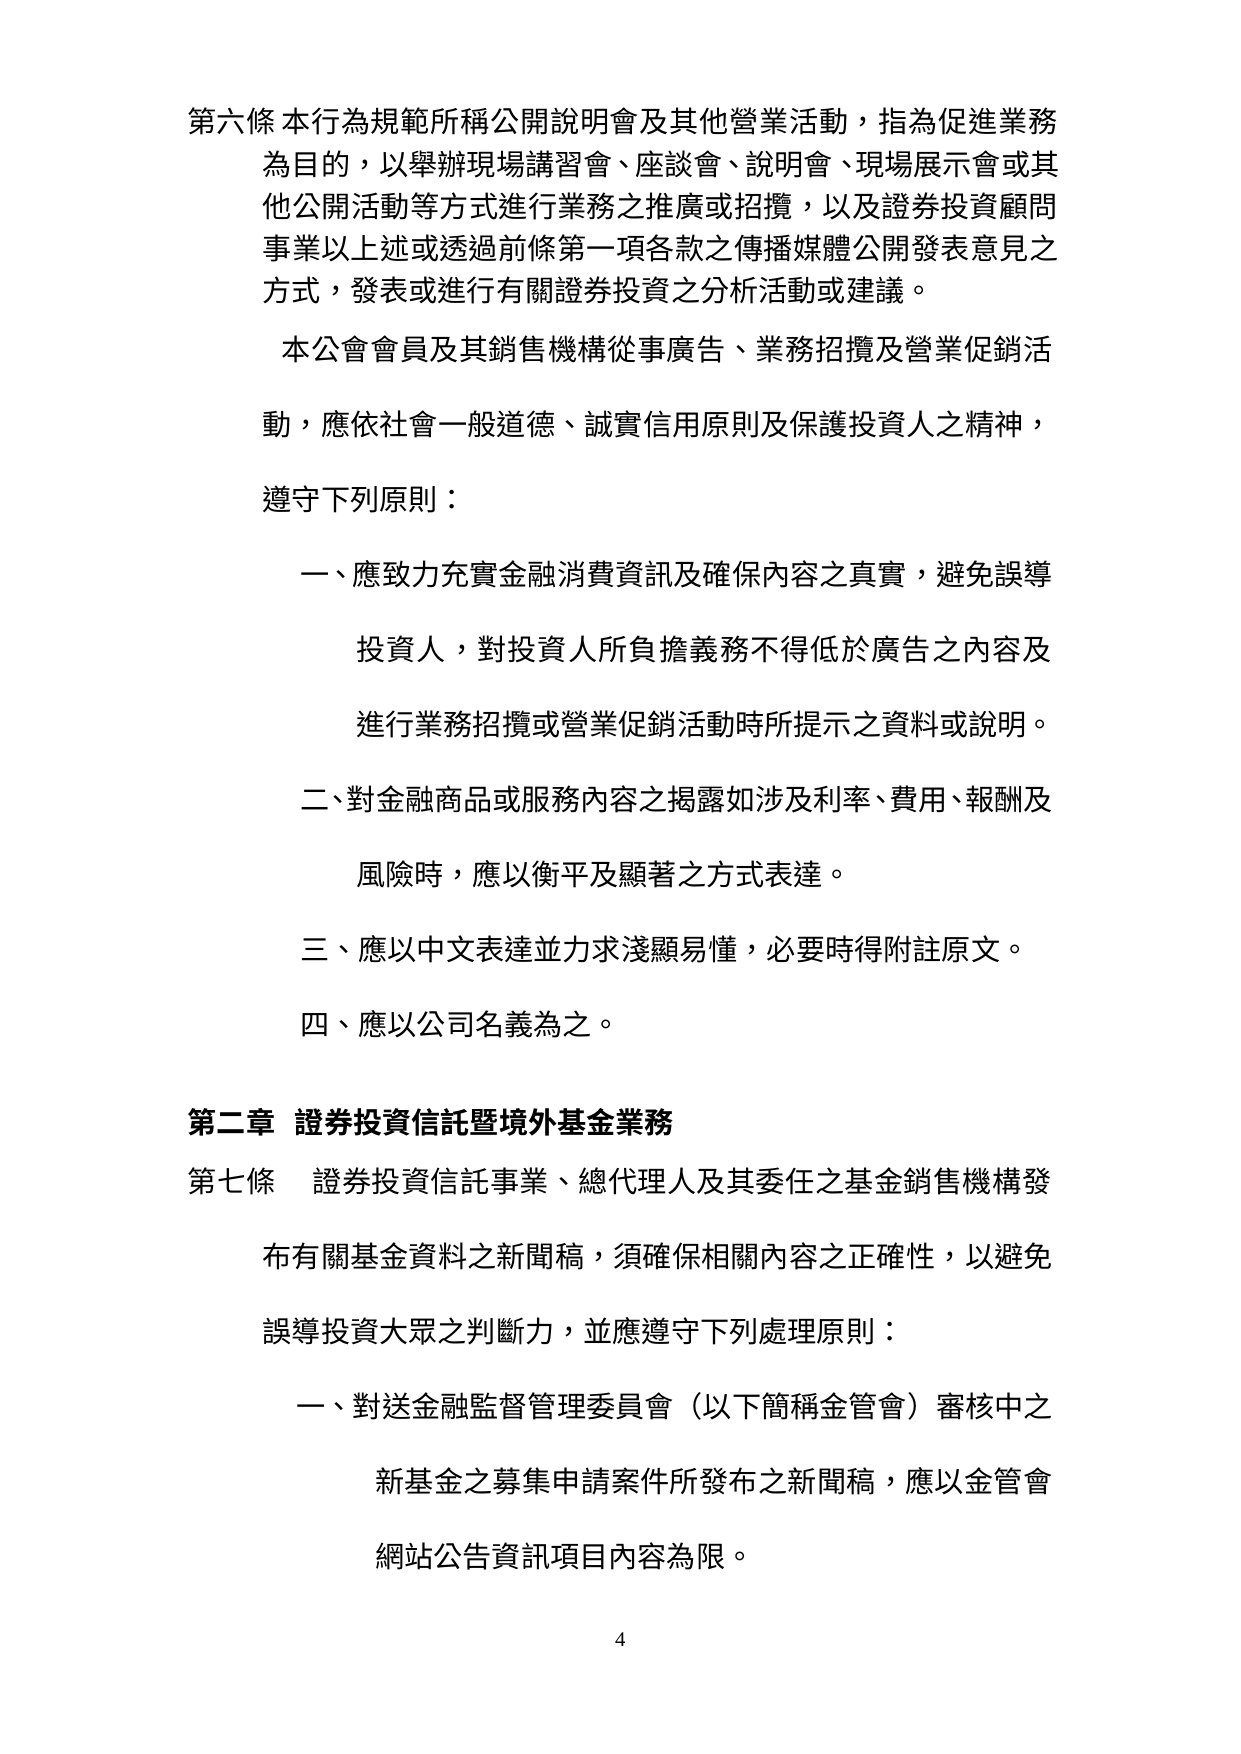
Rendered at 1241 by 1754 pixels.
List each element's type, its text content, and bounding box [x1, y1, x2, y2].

text 一、對送金融監督管理委員會（以下簡稱金管會）審核中之新基金之募集申請案件所發布之新聞稿，應以金管會網站公告資訊項目內容為限。 [281, 1367, 1053, 1592]
text 第二章 證券投資信託暨境外基金業務 [187, 1100, 1059, 1142]
text 本公會會員及其銷售機構從事廣告、業務招攬及營業促銷活動，應依社會一般道德、誠實信用原則及保護投資人之精神，遵守下列原則： [262, 310, 1053, 535]
text 三、應以中文表達並力求淺顯易懂，必要時得附註原文。 [300, 910, 1053, 985]
text 一、應致力充實金融消費資訊及確保內容之真實，避免誤導投資人，對投資人所負擔義務不得低於廣告之內容及進行業務招攬或營業促銷活動時所提示之資料或說明。 [300, 535, 1053, 760]
text 第七條 證券投資信託事業、總代理人及其委任之基金銷售機構發布有關基金資料之新聞稿，須確保相關內容之正確性，以避免誤導投資大眾之判斷力，並應遵守下列處理原則： [187, 1142, 1053, 1367]
text 二、對金融商品或服務內容之揭露如涉及利率、費用、報酬及風險時，應以衡平及顯著之方式表達。 [300, 760, 1053, 910]
text 四、應以公司名義為之。 [300, 985, 1053, 1060]
list 本行為規範所稱公開說明會及其他營業活動，指為促進業務為目的，以舉辦現場講習會、座談會、說明會、現場展示會或其他公開活動等方式進行業務之推廣或招攬，以及證券投資顧問事業以上述或透過前條第一項各款之傳播媒體公開發表意見之方式，發表或進行有關證券投資之分析活動或建議。 [187, 99, 1059, 310]
